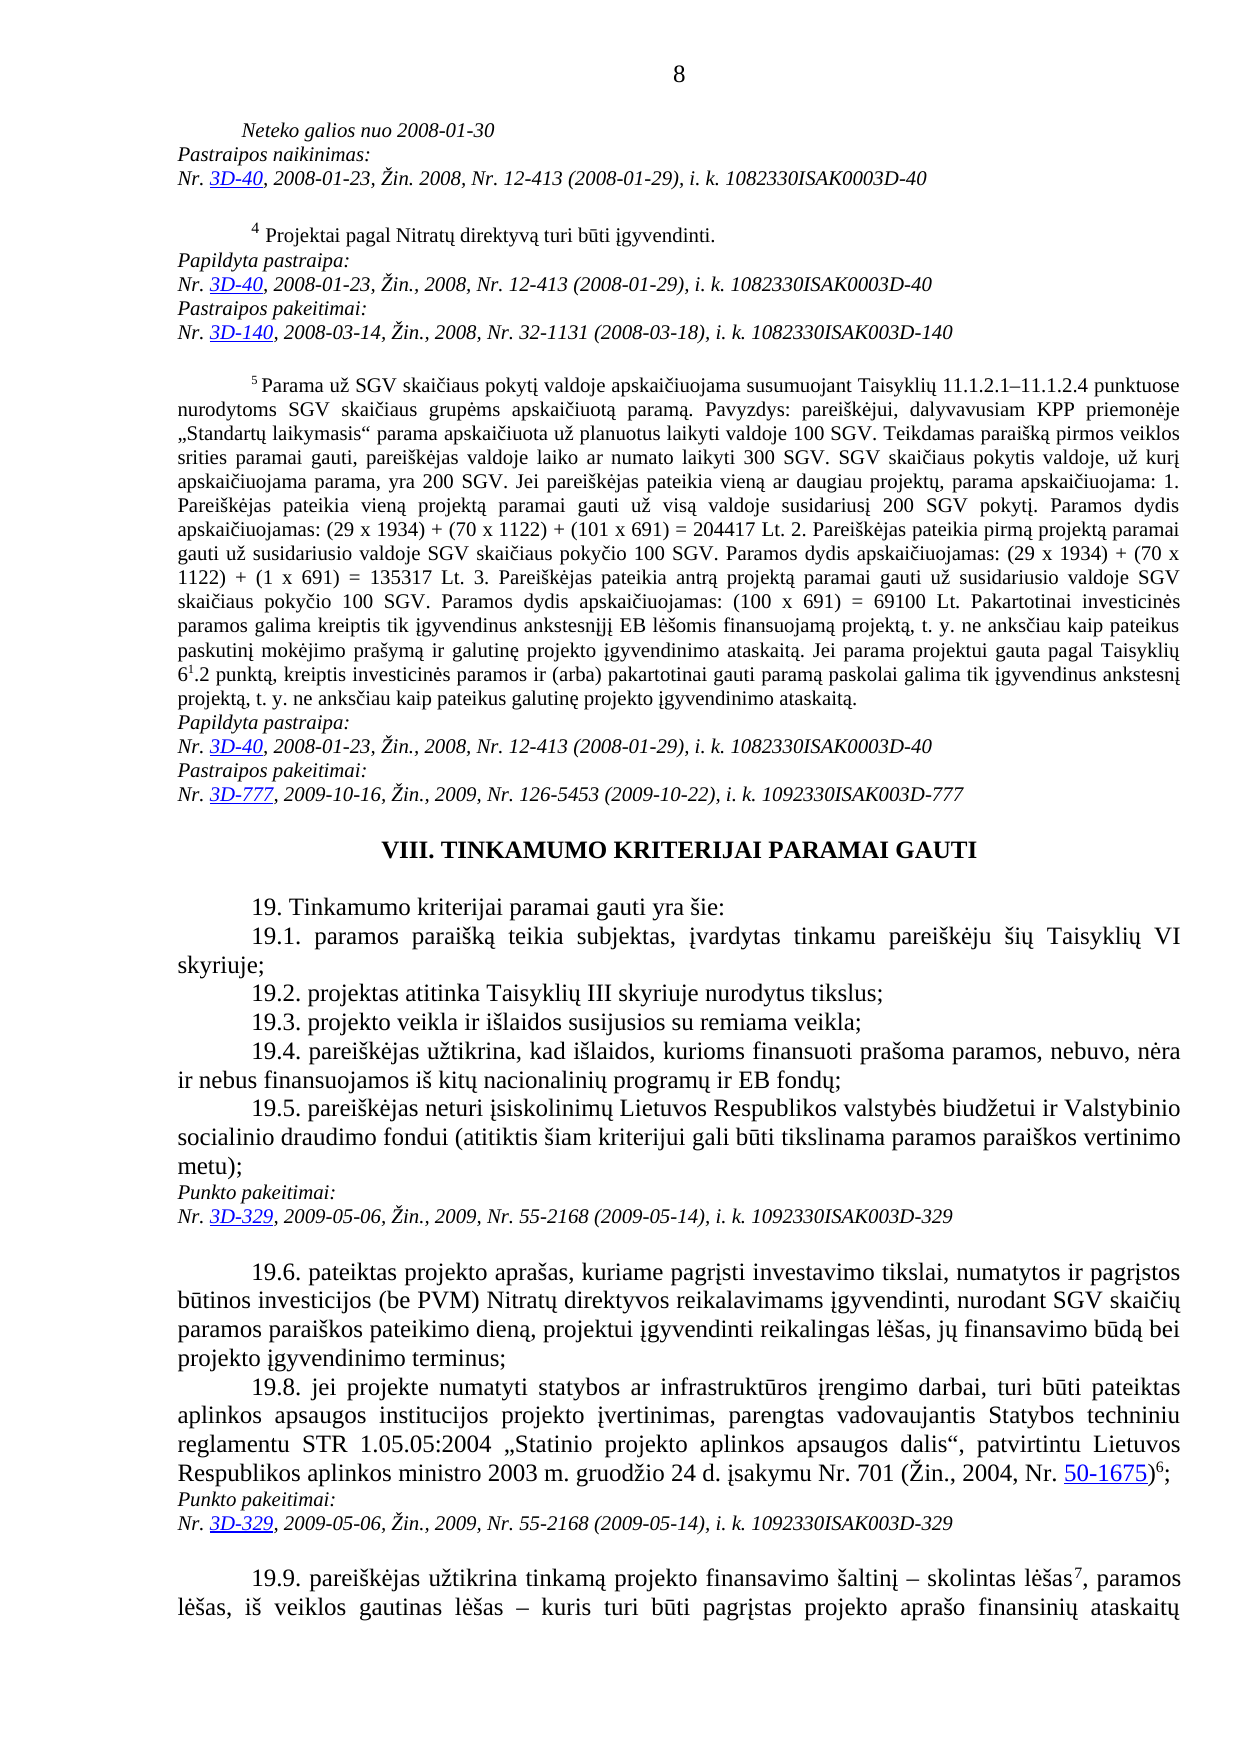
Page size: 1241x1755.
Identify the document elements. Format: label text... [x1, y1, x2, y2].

text Pastraipos naikinimas: [177, 142, 1181, 166]
text Nr. 3D-777, 2009-10-16, Žin., 2009, Nr. 126-5453 (2009-10-22), i. k. 1092330ISAK003D-777 [177, 782, 1181, 806]
text VIII. TINKAMUMO KRITERIJAI PARAMAI GAUTI [177, 835, 1181, 863]
text 19.9. pareiškėjas užtikrina tinkamą projekto finansavimo šaltinį – skolintas lėšas7, paramos lėšas, iš veiklos gautinas lėšas – kuris turi būti pagrįstas projekto aprašo finansinių ataskaitų [177, 1563, 1181, 1621]
text Nr. 3D-329, 2009-05-06, Žin., 2009, Nr. 55-2168 (2009-05-14), i. k. 1092330ISAK003D-329 [177, 1204, 1181, 1228]
text 19.4. pareiškėjas užtikrina, kad išlaidos, kurioms finansuoti prašoma paramos, nebuvo, nėra ir nebus finansuojamos iš kitų nacionalinių programų ir EB fondų; [177, 1036, 1181, 1093]
text Nr. 3D-40, 2008-01-23, Žin. 2008, Nr. 12-413 (2008-01-29), i. k. 1082330ISAK0003D-40 [177, 166, 1181, 190]
text 5 Parama už SGV skaičiaus pokytį valdoje apskaičiuojama susumuojant Taisyklių 11.1.2.1–11.1.2.4 punktuose nurodytoms SGV skaičiaus grupėms apskaičiuotą paramą. Pavyzdys: pareiškėjui, dalyvavusiam KPP priemonėje „Standartų laikymasis“ parama apskaičiuota už planuotus laikyti valdoje 100 SGV. Teikdamas paraišką pirmos veiklos srities paramai gauti, pareiškėjas valdoje laiko ar numato laikyti 300 SGV. SGV skaičiaus pokytis valdoje, už kurį apskaičiuojama parama, yra 200 SGV. Jei pareiškėjas pateikia vieną ar daugiau projektų, parama apskaičiuojama: 1. Pareiškėjas pateikia vieną projektą paramai gauti už visą valdoje susidariusį 200 SGV pokytį. Paramos dydis apskaičiuojamas: (29 x 1934) + (70 x 1122) + (101 x 691) = 204417 Lt. 2. Pareiškėjas pateikia pirmą projektą paramai gauti už susidariusio valdoje SGV skaičiaus pokyčio 100 SGV. Paramos dydis apskaičiuojamas: (29 x 1934) + (70 x 1122) + (1 x 691) = 135317 Lt. 3. Pareiškėjas pateikia antrą projektą paramai gauti už susidariusio valdoje SGV skaičiaus pokyčio 100 SGV. Paramos dydis apskaičiuojamas: (100 x 691) = 69100 Lt. Pakartotinai investicinės paramos galima kreiptis tik įgyvendinus ankstesnįjį EB lėšomis finansuojamą projektą, t. y. ne anksčiau kaip pateikus paskutinį mokėjimo prašymą ir galutinę projekto įgyvendinimo ataskaitą. Jei parama projektui gauta pagal Taisyklių 61.2 punktą, kreiptis investicinės paramos ir (arba) pakartotinai gauti paramą paskolai galima tik įgyvendinus ankstesnį projektą, t. y. ne anksčiau kaip pateikus galutinę projekto įgyvendinimo ataskaitą. [177, 373, 1181, 710]
text 19.1. paramos paraišką teikia subjektas, įvardytas tinkamu pareiškėju šių Taisyklių VI skyriuje; [177, 921, 1181, 978]
text 19.8. jei projekte numatyti statybos ar infrastruktūros įrengimo darbai, turi būti pateiktas aplinkos apsaugos institucijos projekto įvertinimas, parengtas vadovaujantis Statybos techniniu reglamentu STR 1.05.05:2004 „Statinio projekto aplinkos apsaugos dalis“, patvirtintu Lietuvos Respublikos aplinkos ministro 2003 m. gruodžio 24 d. įsakymu Nr. 701 (Žin., 2004, Nr. 50-1675)6; [177, 1372, 1181, 1487]
text Nr. 3D-40, 2008-01-23, Žin., 2008, Nr. 12-413 (2008-01-29), i. k. 1082330ISAK0003D-40 [177, 272, 1181, 296]
text Papildyta pastraipa: [177, 710, 1181, 734]
text Neteko galios nuo 2008-01-30 [177, 118, 1181, 142]
text 19. Tinkamumo kriterijai paramai gauti yra šie: [177, 892, 1181, 921]
text Pastraipos pakeitimai: [177, 296, 1181, 320]
text Punkto pakeitimai: [177, 1180, 1181, 1204]
text Nr. 3D-40, 2008-01-23, Žin., 2008, Nr. 12-413 (2008-01-29), i. k. 1082330ISAK0003D-40 [177, 734, 1181, 758]
text Punkto pakeitimai: [177, 1487, 1181, 1511]
text Nr. 3D-329, 2009-05-06, Žin., 2009, Nr. 55-2168 (2009-05-14), i. k. 1092330ISAK003D-329 [177, 1511, 1181, 1535]
text 19.6. pateiktas projekto aprašas, kuriame pagrįsti investavimo tikslai, numatytos ir pagrįstos būtinos investicijos (be PVM) Nitratų direktyvos reikalavimams įgyvendinti, nurodant SGV skaičių paramos paraiškos pateikimo dieną, projektui įgyvendinti reikalingas lėšas, jų finansavimo būdą bei projekto įgyvendinimo terminus; [177, 1257, 1181, 1372]
text 19.2. projektas atitinka Taisyklių III skyriuje nurodytus tikslus; [177, 978, 1181, 1007]
text 4 Projektai pagal Nitratų direktyvą turi būti įgyvendinti. [177, 219, 1181, 248]
text 19.3. projekto veikla ir išlaidos susijusios su remiama veikla; [177, 1007, 1181, 1036]
text Papildyta pastraipa: [177, 248, 1181, 272]
text Nr. 3D-140, 2008-03-14, Žin., 2008, Nr. 32-1131 (2008-03-18), i. k. 1082330ISAK003D-140 [177, 320, 1181, 344]
text Pastraipos pakeitimai: [177, 758, 1181, 782]
text 19.5. pareiškėjas neturi įsiskolinimų Lietuvos Respublikos valstybės biudžetui ir Valstybinio socialinio draudimo fondui (atitiktis šiam kriterijui gali būti tikslinama paramos paraiškos vertinimo metu); [177, 1093, 1181, 1180]
